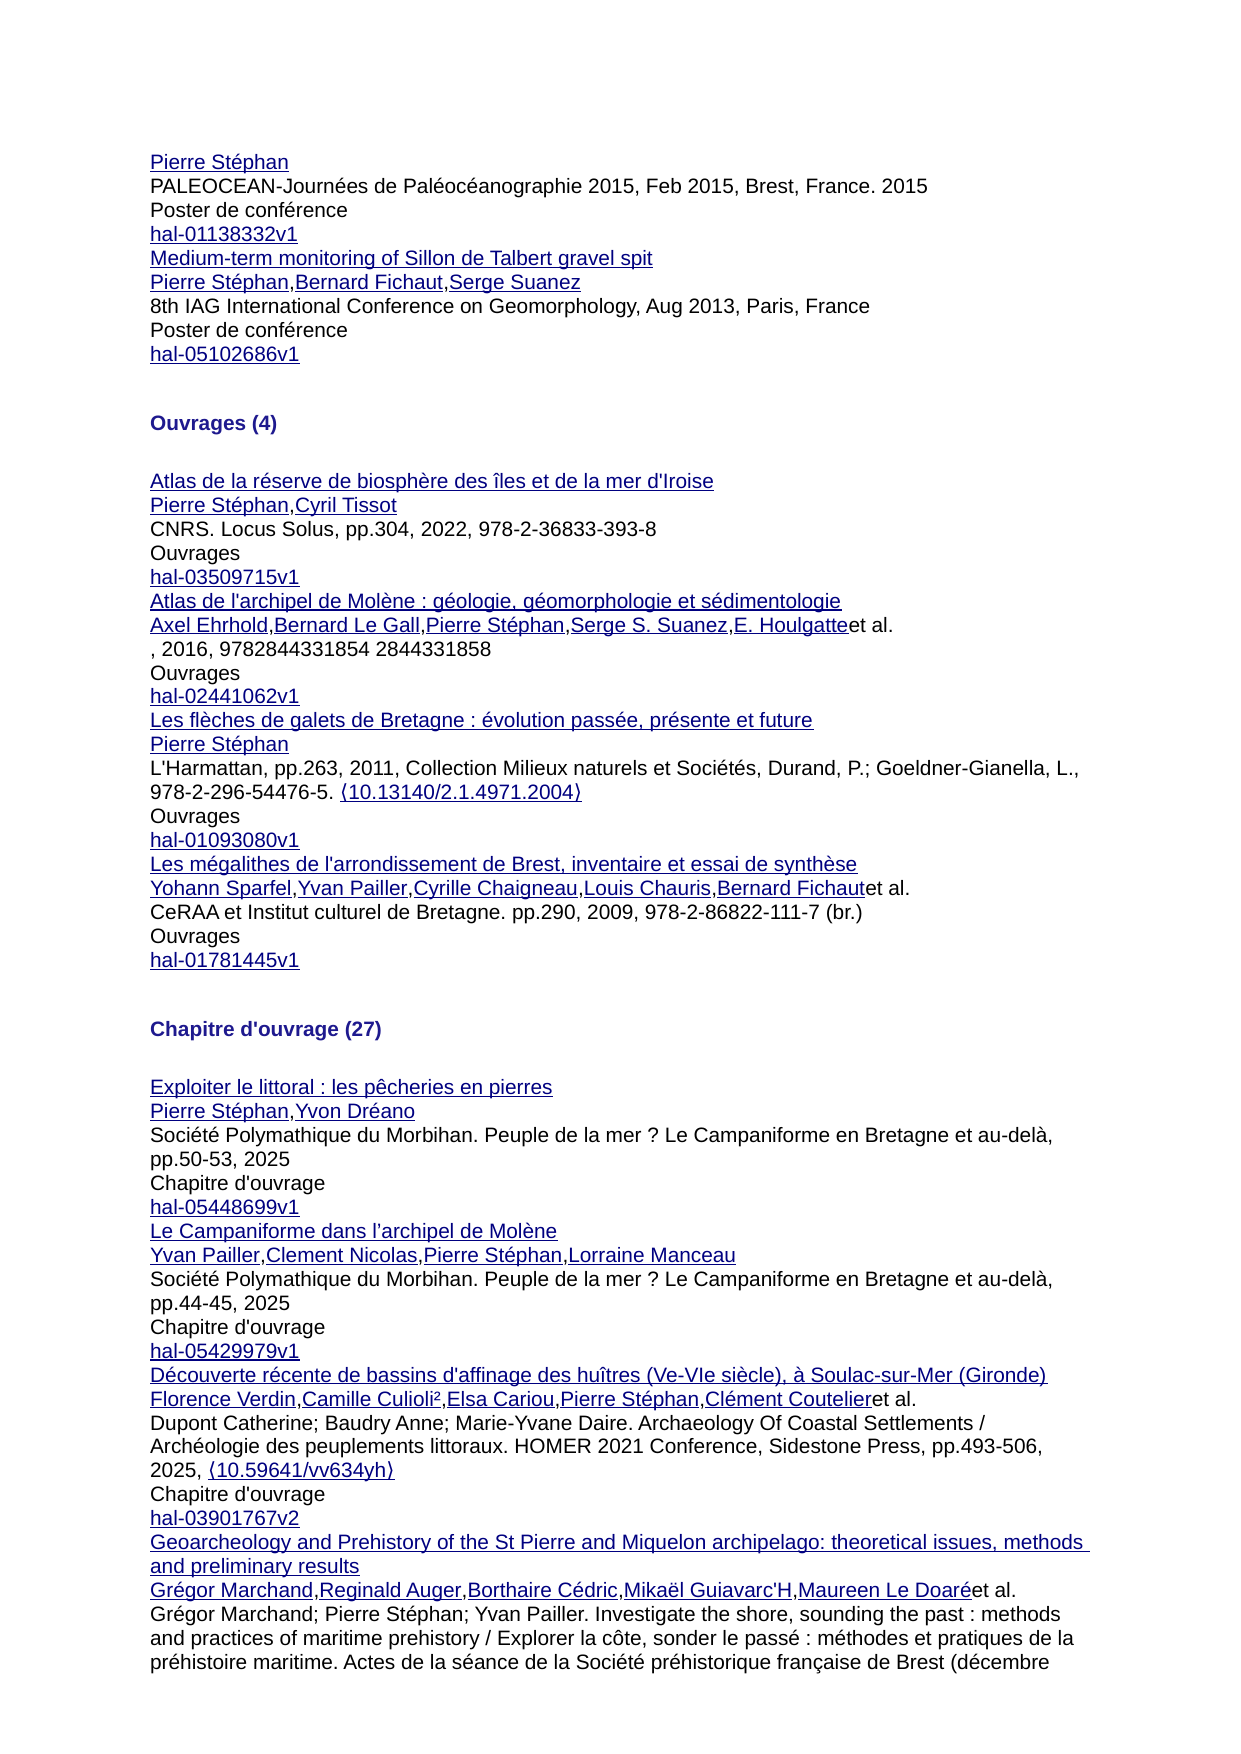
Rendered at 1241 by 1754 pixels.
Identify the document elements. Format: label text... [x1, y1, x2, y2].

subtitle Chapitre d'ouvrage (27) [150, 1017, 1090, 1041]
table_cell and preliminary results Grégor Marchand,Reginald Auger,Borthaire Cédric,Mikaël Guiavarc'H,Maureen Le Doaréet al. Grégor Marchand; Pierre Stéphan; Yvan Pailler. Investigate the shore, sounding the past : methods and practices of maritime prehistory / Explorer la côte, sonder le passé : méthodes et pratiques de la préhistoire maritime. Actes de la séance de la Société préhistorique française de Brest (décembre [150, 1552, 1090, 1674]
table_header Exploiter le littoral : les pêcheries en pierres Pierre Stéphan,Yvon Dréano Société Polymathique du Morbihan. Peuple de la mer ? Le Campaniforme en Bretagne et au-delà, pp.50-53, 2025 Chapitre d'ouvrage hal-05448699v1 [150, 1075, 1090, 1219]
table_cell Découverte récente de bassins d'affinage des huîtres (Ve-VIe siècle), à Soulac-sur-Mer (Gironde) Florence Verdin,Camille Culioli²,Elsa Cariou,Pierre Stéphan,Clément Coutelieret al. Dupont Catherine; Baudry Anne; Marie-Yvane Daire. Archaeology Of Coastal Settlements / Archéologie des peuplements littoraux. HOMER 2021 Conference, Sidestone Press, pp.493-506, 2025, ⟨10.59641/vv634yh⟩ Chapitre d'ouvrage hal-03901767v2 [150, 1363, 1090, 1530]
table_cell Atlas de l'archipel de Molène : géologie, géomorphologie et sédimentologie Axel Ehrhold,Bernard Le Gall,Pierre Stéphan,Serge S. Suanez,E. Houlgatteet al. , 2016, 9782844331854 2844331858 Ouvrages hal-02441062v1 [150, 589, 1090, 708]
subtitle Ouvrages (4) [150, 410, 1090, 434]
table_cell Pierre Stéphan PALEOCEAN-Journées de Paléocéanographie 2015, Feb 2015, Brest, France. 2015 Poster de conférence hal-01138332v1 [150, 150, 1090, 246]
table_cell Les flèches de galets de Bretagne : évolution passée, présente et future Pierre Stéphan L'Harmattan, pp.263, 2011, Collection Milieux naturels et Sociétés, Durand, P.; Goeldner-Gianella, L., 978-2-296-54476-5. ⟨10.13140/2.1.4971.2004⟩ Ouvrages hal-01093080v1 [150, 708, 1090, 852]
table_cell Le Campaniforme dans l’archipel de Molène Yvan Pailler,Clement Nicolas,Pierre Stéphan,Lorraine Manceau Société Polymathique du Morbihan. Peuple de la mer ? Le Campaniforme en Bretagne et au-delà, pp.44-45, 2025 Chapitre d'ouvrage hal-05429979v1 [150, 1219, 1090, 1362]
table_cell Les mégalithes de l'arrondissement de Brest, inventaire et essai de synthèse Yohann Sparfel,Yvan Pailler,Cyrille Chaigneau,Louis Chauris,Bernard Fichautet al. CeRAA et Institut culturel de Bretagne. pp.290, 2009, 978-2-86822-111-7 (br.) Ouvrages hal-01781445v1 [150, 852, 1090, 972]
table_header Atlas de la réserve de biosphère des îles et de la mer d'Iroise Pierre Stéphan,Cyril Tissot CNRS. Locus Solus, pp.304, 2022, 978-2-36833-393-8 Ouvrages hal-03509715v1 [150, 469, 1090, 588]
table_cell Geoarcheology and Prehistory of the St Pierre and Miquelon archipelago: theoretical issues, methods [150, 1530, 1090, 1551]
table_cell Medium-term monitoring of Sillon de Talbert gravel spit Pierre Stéphan,Bernard Fichaut,Serge Suanez 8th IAG International Conference on Geomorphology, Aug 2013, Paris, France Poster de conférence hal-05102686v1 [150, 246, 1090, 366]
